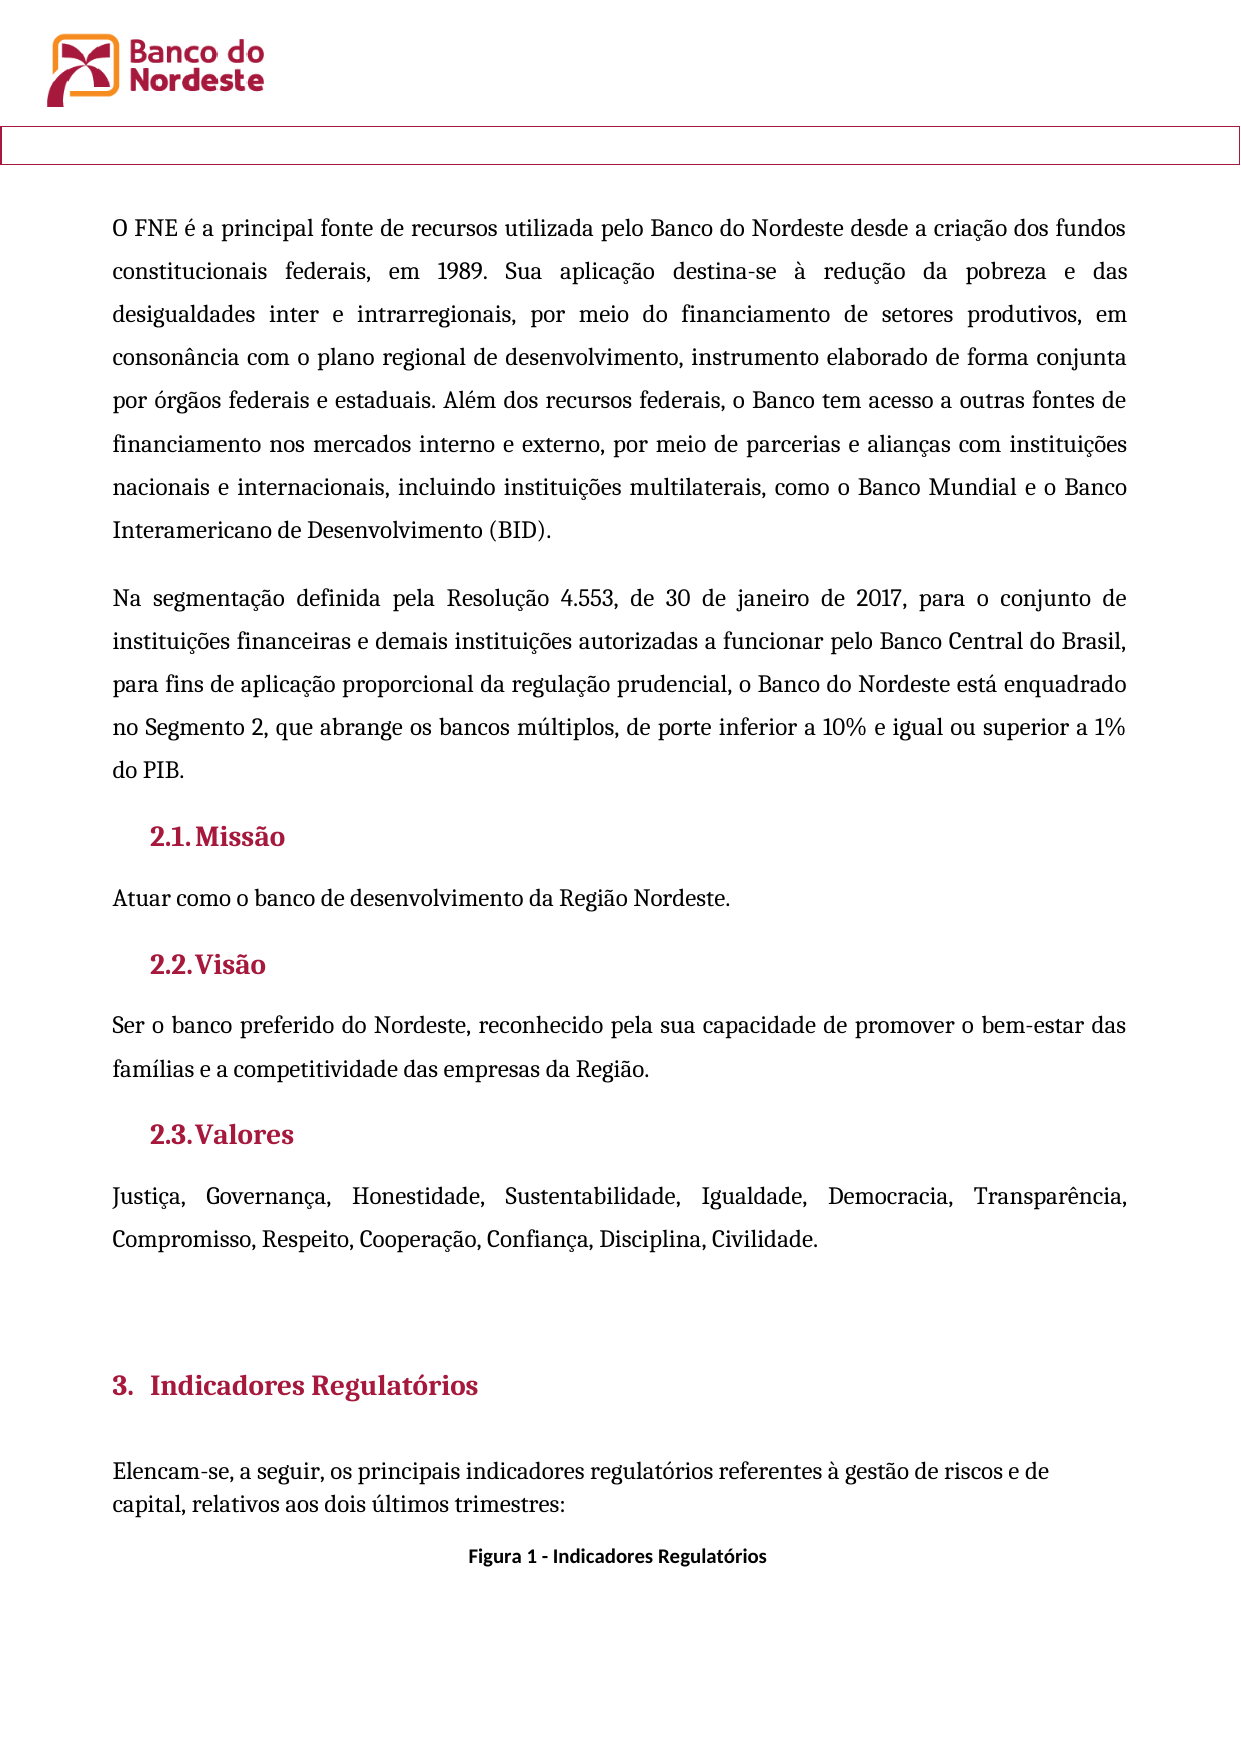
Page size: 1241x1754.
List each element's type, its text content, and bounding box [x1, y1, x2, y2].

text Na segmentação definida pela Resolução 4.553, de 30 de janeiro de 2017, para o conjunto de instituições financeiras e demais instituições autorizadas a funcionar pelo Banco Central do Brasil, para fins de aplicação proporcional da regulação prudencial, o Banco do Nordeste está enquadrado no Segmento 2, que abrange os bancos múltiplos, de porte inferior a 10% e igual ou superior a 1% do PIB. [112, 584, 1128, 785]
text Ser o banco preferido do Nordeste, reconhecido pela sua capacidade de promover o bem-estar das famílias e a competitividade das empresas da Região. [112, 1011, 1128, 1083]
text Figura 1 - Indicadores Regulatórios [112, 1544, 1128, 1569]
list Missão [150, 820, 1128, 854]
text Justiça, Governança, Honestidade, Sustentabilidade, Igualdade, Democracia, Transparência, Compromisso, Respeito, Cooperação, Confiança, Disciplina, Civilidade. [112, 1182, 1128, 1254]
list Indicadores Regulatórios [112, 1369, 1128, 1403]
text Elencam-se, a seguir, os principais indicadores regulatórios referentes à gestão de riscos e de capital, relativos aos dois últimos trimestres: [112, 1457, 1128, 1518]
list Valores [150, 1118, 1128, 1152]
text O FNE é a principal fonte de recursos utilizada pelo Banco do Nordeste desde a criação dos fundos constitucionais federais, em 1989. Sua aplicação destina-se à redução da pobreza e das desigualdades inter e intrarregionais, por meio do financiamento de setores produtivos, em consonância com o plano regional de desenvolvimento, instrumento elaborado de forma conjunta por órgãos federais e estaduais. Além dos recursos federais, o Banco tem acesso a outras fontes de financiamento nos mercados interno e externo, por meio de parcerias e alianças com instituições nacionais e internacionais, incluindo instituições multilaterais, como o Banco Mundial e o Banco Interamericano de Desenvolvimento (BID). [112, 214, 1128, 544]
list Visão [150, 948, 1128, 981]
text Atuar como o banco de desenvolvimento da Região Nordeste. [112, 884, 1128, 913]
